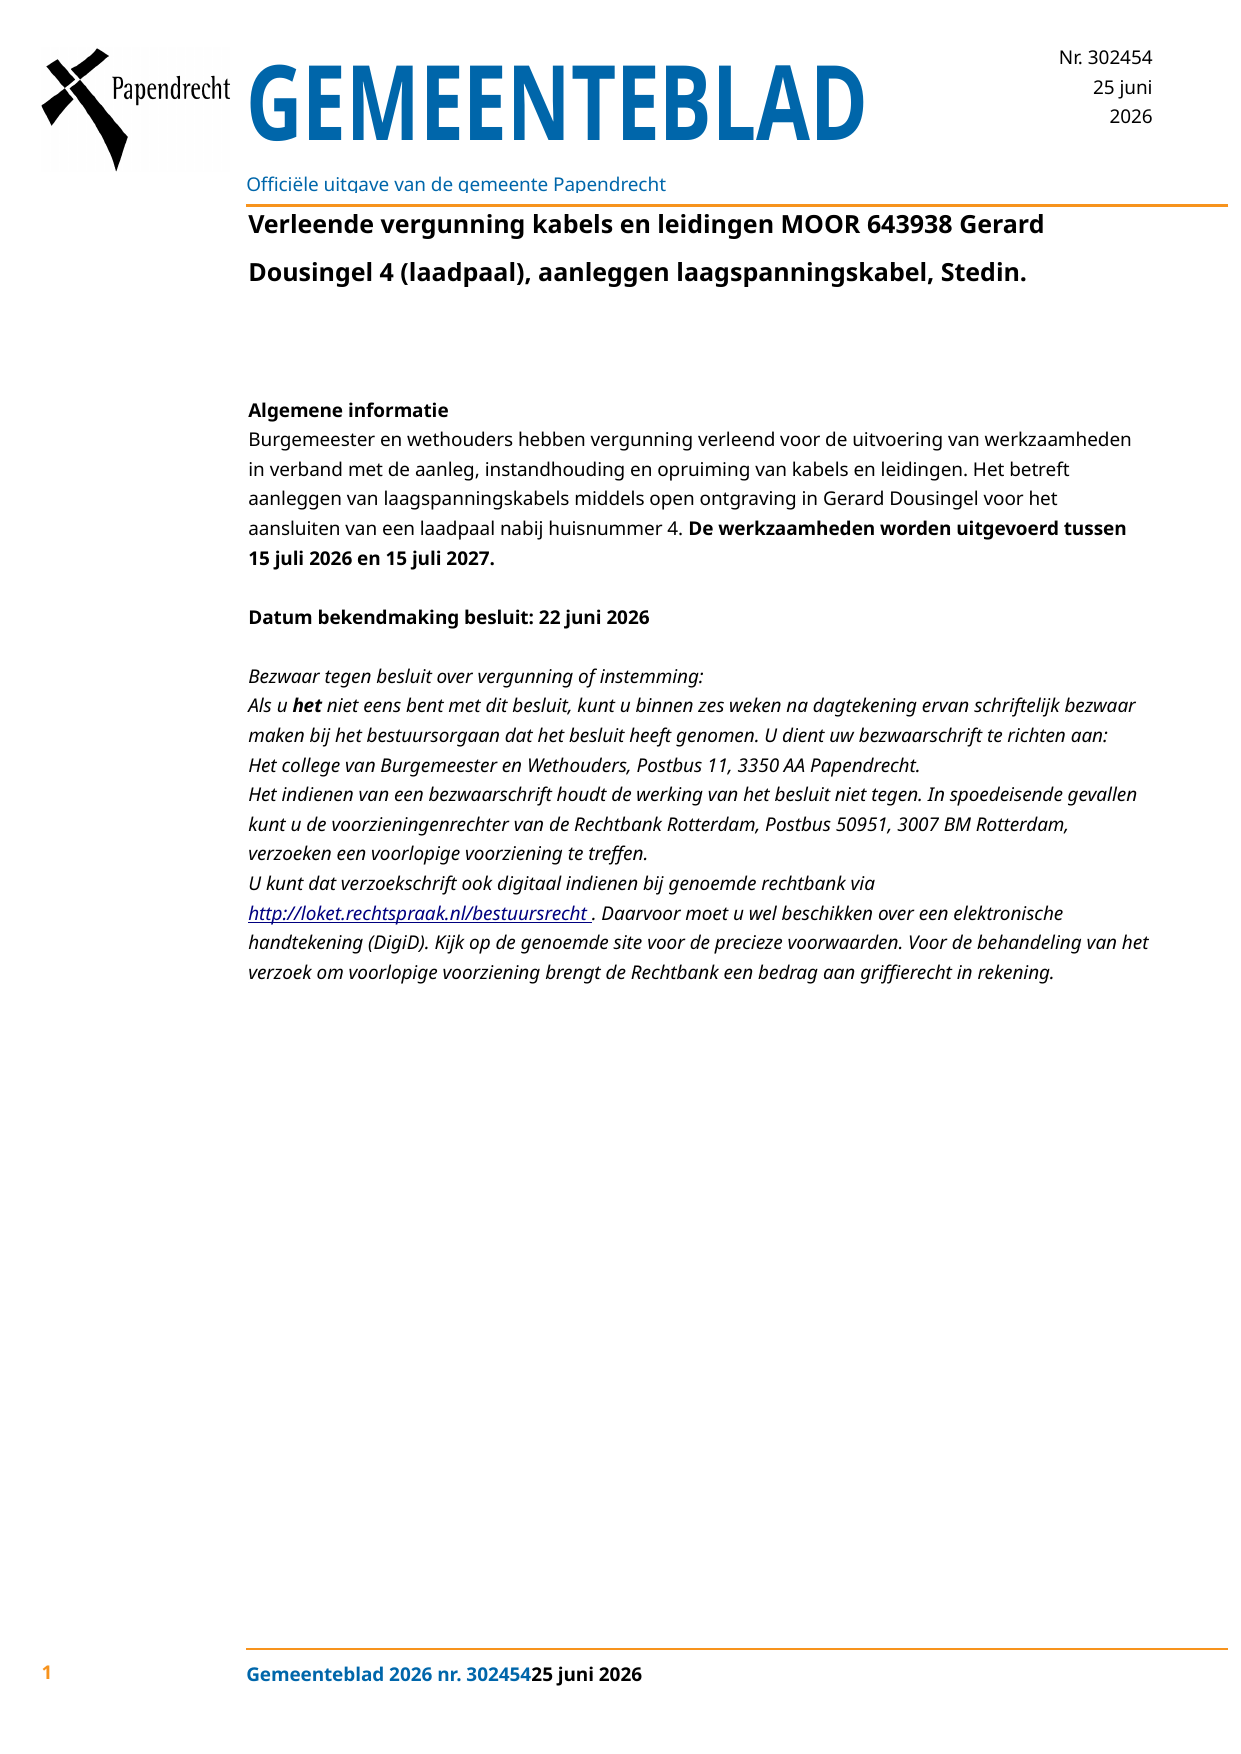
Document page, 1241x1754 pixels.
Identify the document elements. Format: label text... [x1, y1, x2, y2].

text Burgemeester en wethouders hebben vergunning verleend voor de uitvoering van werkzaamheden in verband met de aanleg, instandhouding en opruiming van kabels en leidingen. Het betreft aanleggen van laagspanningskabels middels open ontgraving in Gerard Dousingel voor het aansluiten van een laadpaal nabij huisnummer 4. De werkzaamheden worden uitgevoerd tussen 15 juli 2026 en 15 juli 2027. [248, 426, 1152, 570]
text Het college van Burgemeester en Wethouders, Postbus 11, 3350 AA Papendrecht. [248, 752, 1152, 777]
text U kunt dat verzoekschrift ook digitaal indienen bij genoemde rechtbank via http://loket.rechtspraak.nl/bestuursrecht . Daarvoor moet u wel beschikken over een elektronische handtekening (DigiD). Kijk op de genoemde site voor de precieze voorwaarden. Voor de behandeling van het verzoek om voorlopige voorziening brengt de Rechtbank een bedrag aan griffierecht in rekening. [248, 870, 1152, 984]
text Verleende vergunning kabels en leidingen MOOR 643938 Gerard Dousingel 4 (laadpaal), aanleggen laagspanningskabel, Stedin. [248, 207, 1152, 288]
text Als u het niet eens bent met dit besluit, kunt u binnen zes weken na dagtekening ervan schriftelijk bezwaar maken bij het bestuursorgaan dat het besluit heeft genomen. U dient uw bezwaarschrift te richten aan: [248, 693, 1152, 748]
text Het indienen van een bezwaarschrift houdt de werking van het besluit niet tegen. In spoedeisende gevallen kunt u de voorzieningenrechter van de Rechtbank Rotterdam, Postbus 50951, 3007 BM Rotterdam, verzoeken een voorlopige voorziening te treffen. [248, 781, 1152, 866]
text Algemene informatie [248, 397, 1152, 422]
picture [41, 47, 231, 172]
text Datum bekendmaking besluit: 22 juni 2026 [248, 604, 1152, 629]
text Bezwaar tegen besluit over vergunning of instemming: [248, 663, 1152, 689]
